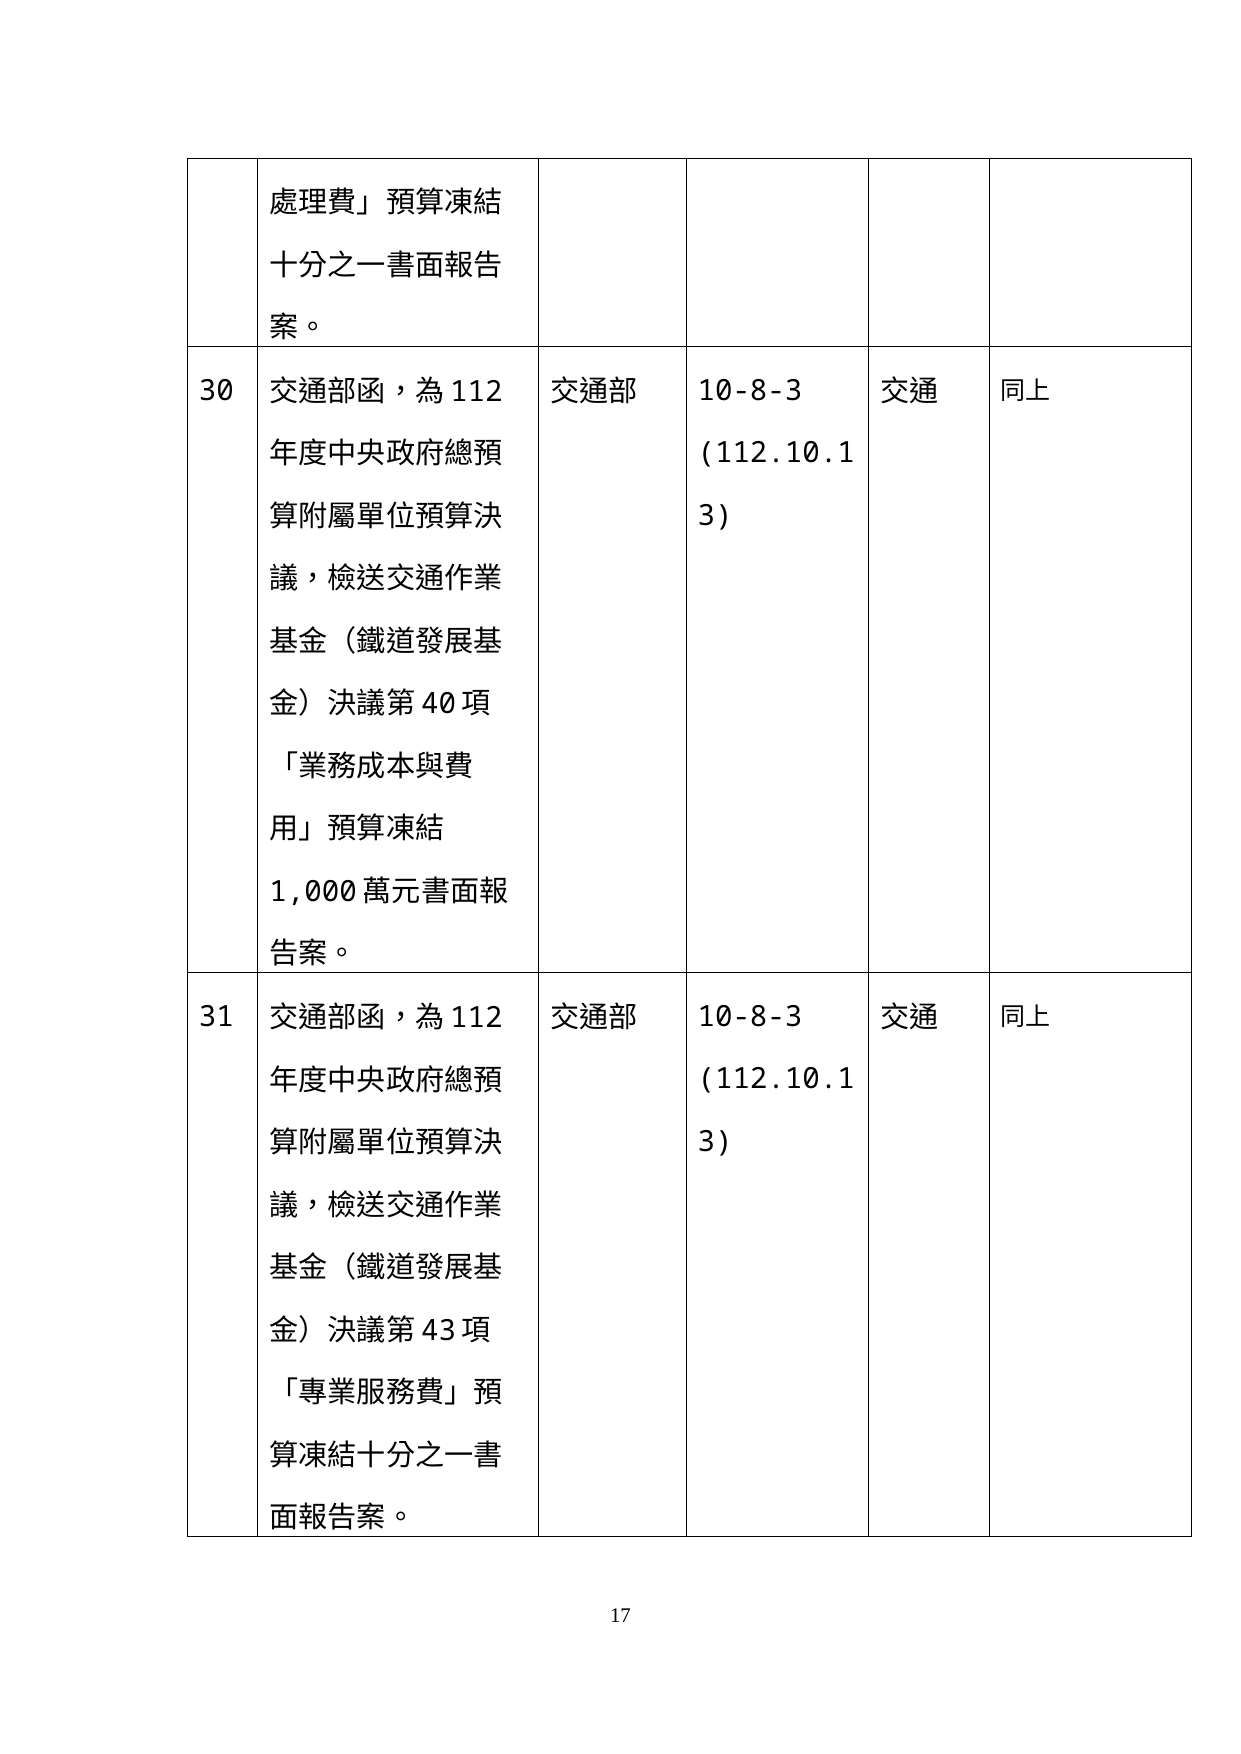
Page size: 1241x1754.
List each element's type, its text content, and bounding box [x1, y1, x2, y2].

table_cell 10-8-3 (112.10.13) [687, 973, 868, 1536]
table_cell 交通 [869, 347, 989, 972]
table_cell 處理費」預算凍結十分之一書面報告案。 [258, 159, 538, 346]
table_cell [990, 159, 1191, 346]
table_cell [188, 347, 257, 972]
table_cell 同上 [990, 973, 1191, 1536]
table_cell 交通 [869, 973, 989, 1536]
table_cell 交通部函，為112年度中央政府總預算附屬單位預算決議，檢送交通作業基金（鐵道發展基金）決議第40項「業務成本與費用」預算凍結1,000萬元書面報告案。 [258, 347, 538, 972]
table_cell 10-8-3 (112.10.13) [687, 347, 868, 972]
table_cell [687, 159, 868, 346]
table_cell [869, 159, 989, 346]
table_cell 交通部 [539, 347, 686, 972]
table_cell [188, 159, 257, 346]
table_cell [539, 159, 686, 346]
table_cell 交通部 [539, 973, 686, 1536]
table_cell 交通部函，為112年度中央政府總預算附屬單位預算決議，檢送交通作業基金（鐵道發展基金）決議第43項「專業服務費」預算凍結十分之一書面報告案。 [258, 973, 538, 1536]
table_cell [188, 973, 257, 1536]
table_cell 同上 [990, 347, 1191, 972]
